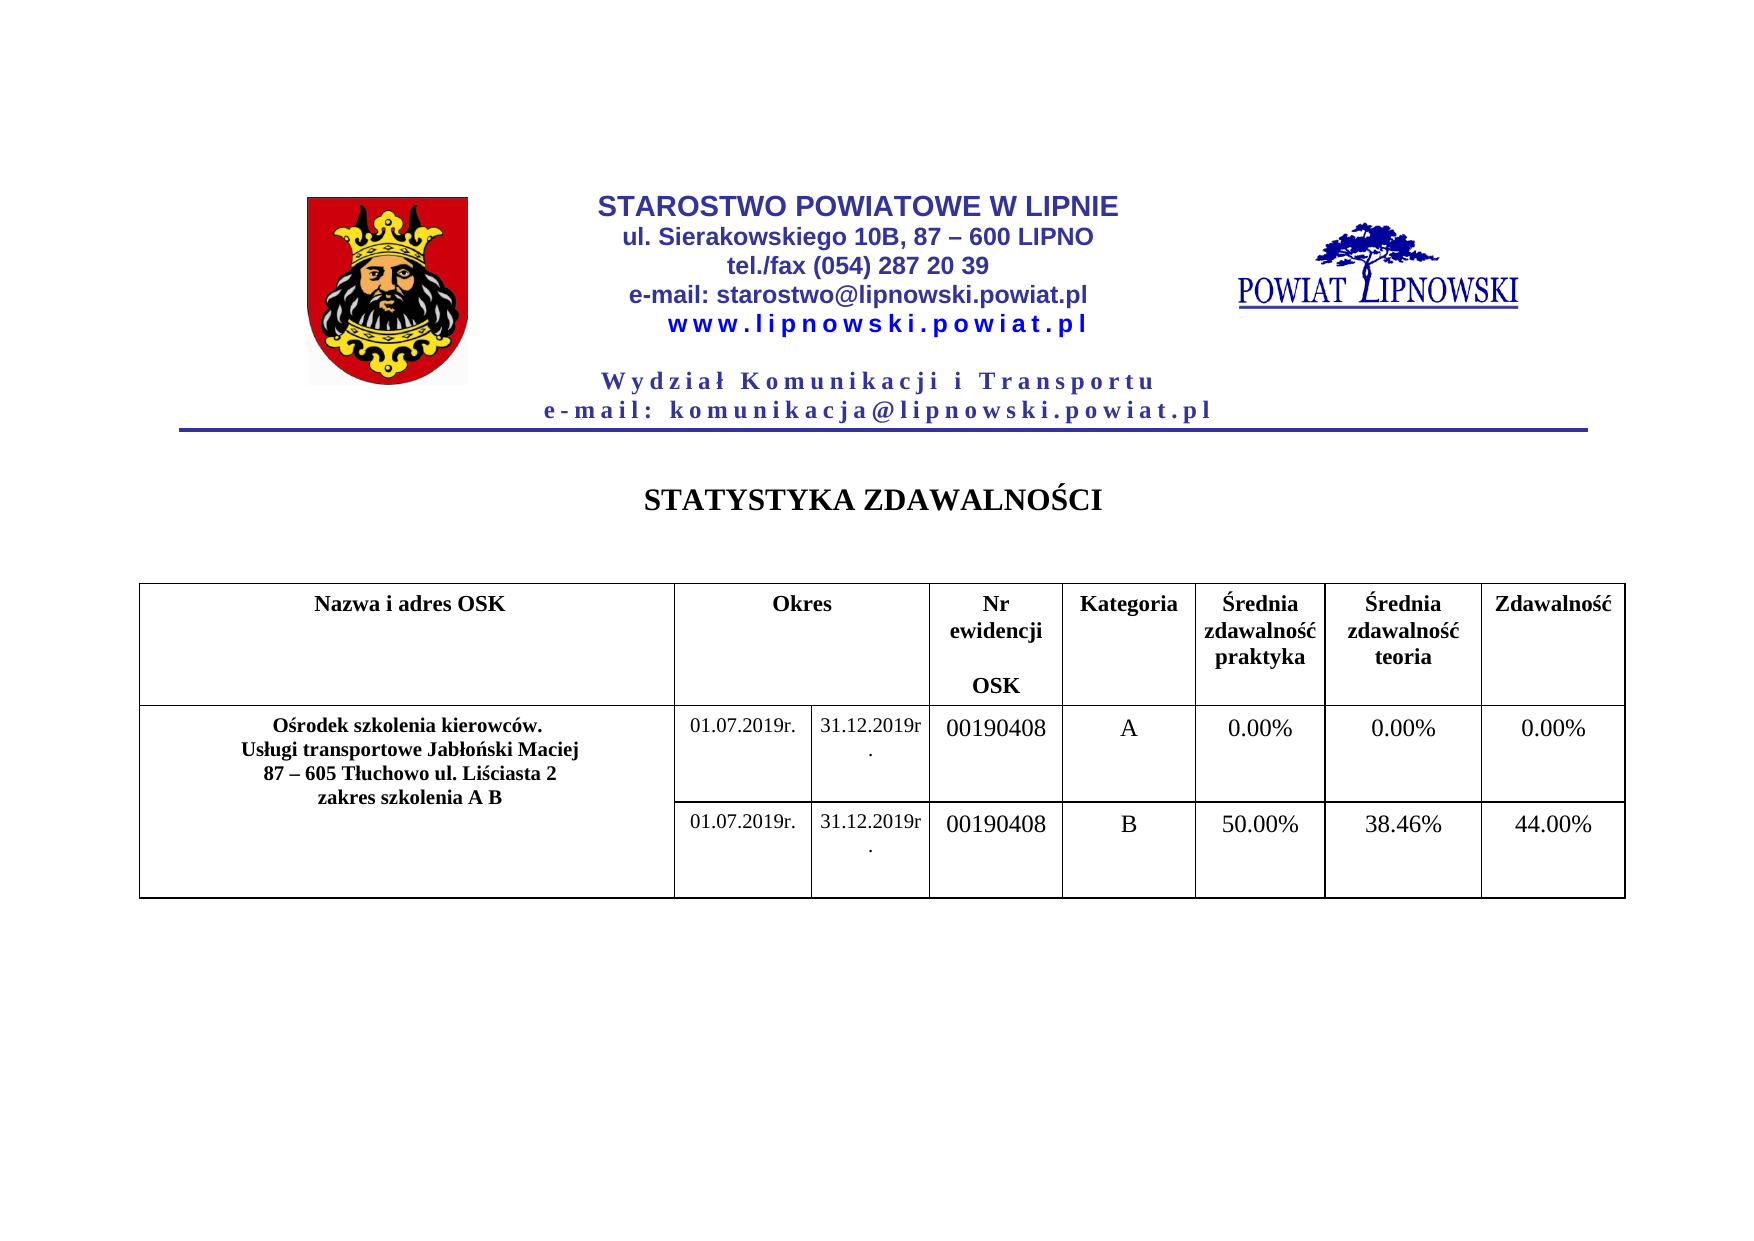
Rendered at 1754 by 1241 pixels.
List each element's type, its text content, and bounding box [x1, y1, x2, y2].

text e-mail: komunikacja@lipnowski.powiat.pl [148, 395, 1606, 423]
text STAROSTWO POWIATOWE W LIPNIE [148, 189, 1569, 222]
table_cell B [1063, 803, 1195, 897]
table_cell 0.00% [1196, 706, 1324, 801]
text e-mail: starostwo@lipnowski.powiat.pl [468, 280, 1228, 308]
text [1529, 222, 1569, 251]
table_cell 0.00% [1326, 706, 1481, 801]
text [1529, 308, 1606, 337]
table_cell 50.00% [1196, 803, 1324, 897]
table_header Średnia zdawalność teoria [1326, 584, 1481, 705]
table_header Zdawalność [1482, 584, 1624, 705]
table_cell A [1063, 706, 1195, 801]
table_header Średnia zdawalność praktyka [1196, 584, 1324, 705]
table_cell 38.46% [1326, 803, 1481, 897]
table_cell 01.07.2019r. [675, 706, 811, 801]
text [1529, 251, 1569, 280]
table_cell 31.12.2019r. [812, 706, 929, 801]
text STATYSTYKA ZDAWALNOŚCI [148, 481, 1606, 517]
text [148, 251, 307, 280]
text ul. Sierakowskiego 10B, 87 – 600 LIPNO [468, 222, 1228, 251]
table_cell 01.07.2019r. [675, 803, 811, 897]
table_header Nr ewidencji OSK [930, 584, 1062, 705]
text tel./fax (054) 287 20 39 [468, 251, 1228, 280]
table_header Okres [675, 584, 929, 705]
text [148, 308, 307, 337]
table_cell 31.12.2019r. [812, 803, 929, 897]
table_header Nazwa i adres OSK [140, 584, 674, 705]
table_cell Ośrodek szkolenia kierowców. Usługi transportowe Jabłoński Maciej 87 – 605 Tłuchowo ul. Liściasta 2 zakres szkolenia A B [140, 706, 674, 897]
text [1529, 280, 1569, 308]
text [148, 280, 307, 308]
table_header Kategoria [1063, 584, 1195, 705]
table_cell 44.00% [1482, 803, 1624, 897]
text [148, 222, 307, 251]
table_cell 00190408 [930, 803, 1062, 897]
text www.lipnowski.powiat.pl [468, 308, 1228, 337]
text Wydział Komunikacji i Transportu [148, 366, 1606, 395]
table_cell 00190408 [930, 706, 1062, 801]
table_cell 0.00% [1482, 706, 1624, 801]
picture [307, 197, 468, 385]
picture [1228, 212, 1529, 337]
